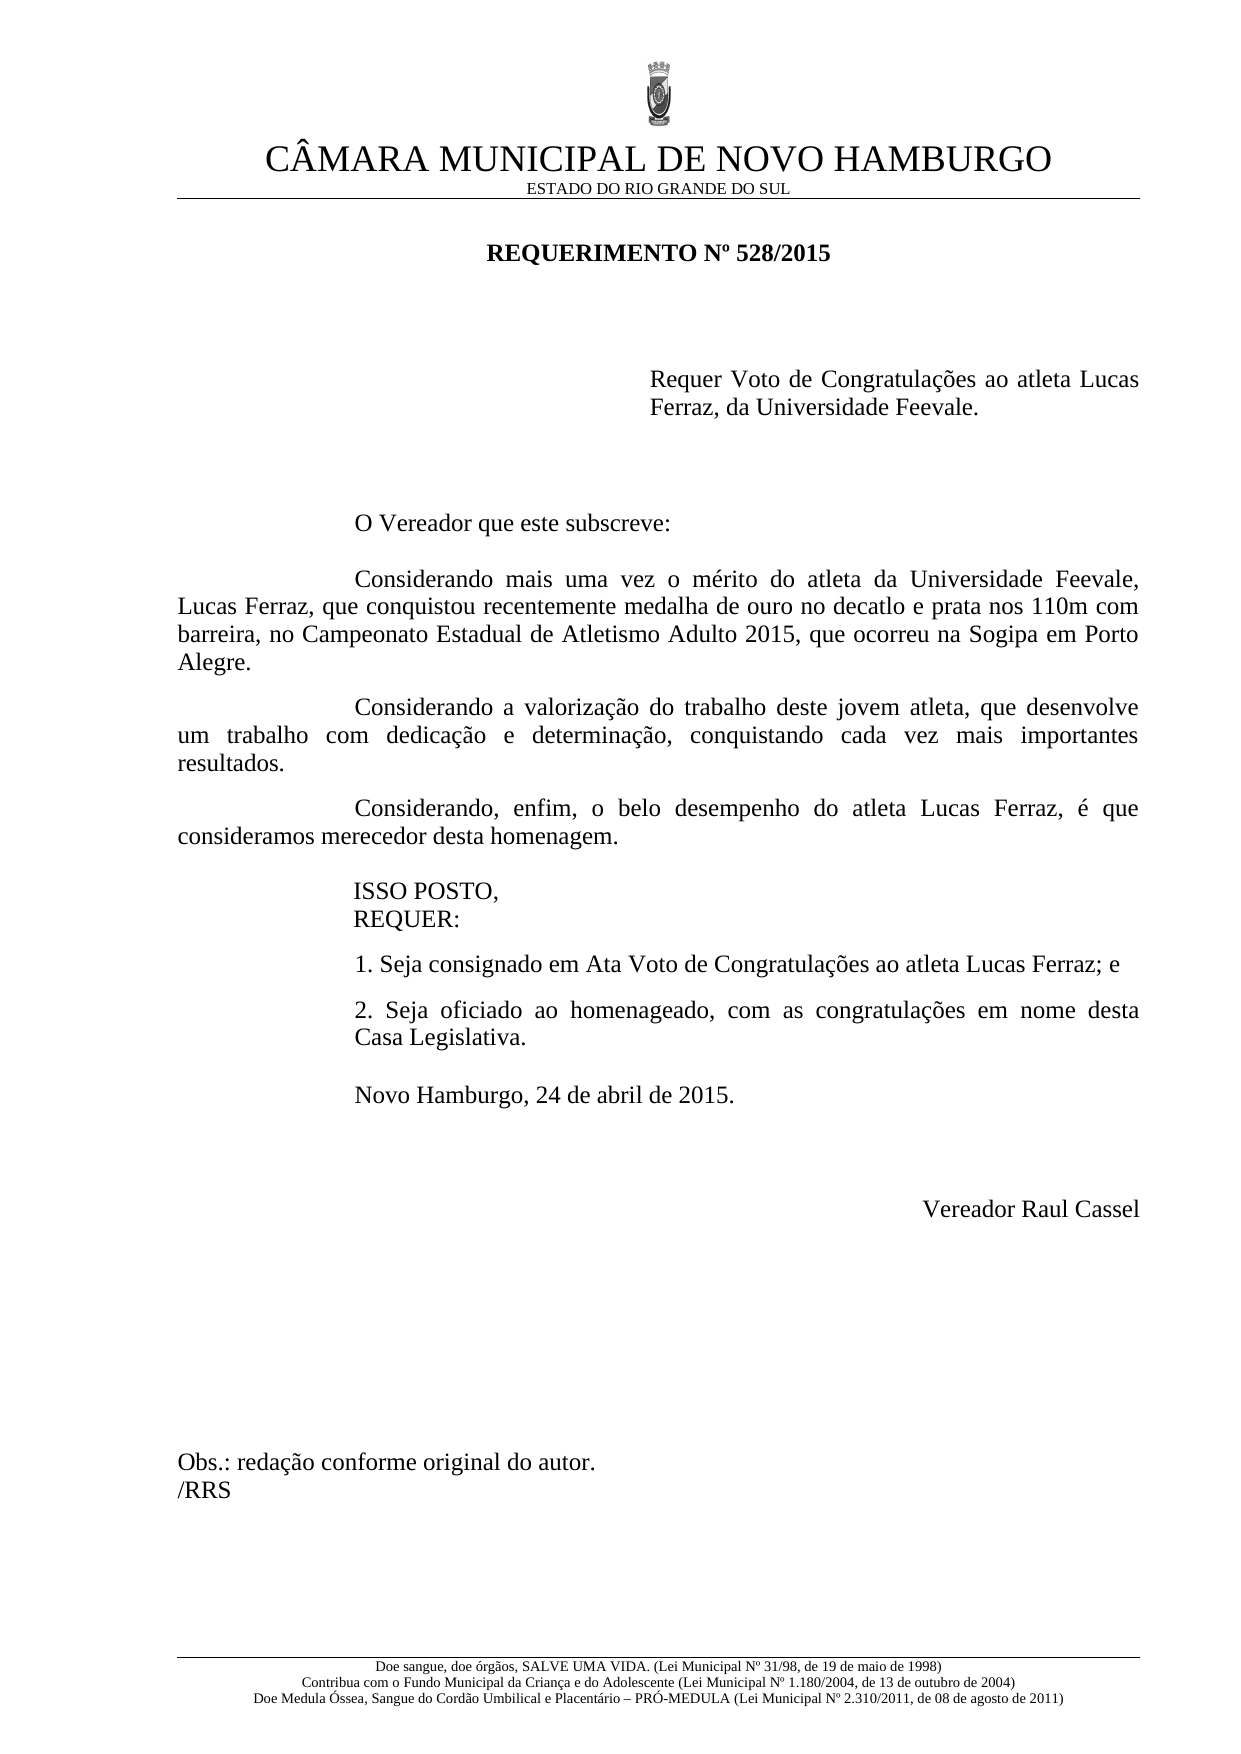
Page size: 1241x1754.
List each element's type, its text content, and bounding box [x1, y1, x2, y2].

text 2. Seja oficiado ao homenageado, com as congratulações em nome desta Casa Legislativa. [354, 996, 1140, 1051]
text O Vereador que este subscreve: [177, 509, 1140, 537]
text ISSO POSTO, [353, 877, 1140, 905]
text REQUER: [353, 905, 1140, 933]
text Considerando, enfim, o belo desempenho do atleta Lucas Ferraz, é que consideramos merecedor desta homenagem. [177, 794, 1140, 849]
title REQUERIMENTO Nº 528/2015 [177, 239, 1140, 266]
text Vereador Raul Cassel [177, 1195, 1140, 1223]
text Novo Hamburgo, 24 de abril de 2015. [177, 1081, 1140, 1108]
text Requer Voto de Congratulações ao atleta Lucas Ferraz, da Universidade Feevale. [649, 365, 1140, 421]
text Considerando a valorização do trabalho deste jovem atleta, que desenvolve um trabalho com dedicação e determinação, conquistando cada vez mais importantes resultados. [177, 693, 1140, 776]
text 1. Seja consignado em Ata Voto de Congratulações ao atleta Lucas Ferraz; e [354, 950, 1140, 978]
text /RRS [177, 1476, 1140, 1503]
text Obs.: redação conforme original do autor. [177, 1448, 1140, 1476]
text Considerando mais uma vez o mérito do atleta da Universidade Feevale, Lucas Ferraz, que conquistou recentemente medalha de ouro no decatlo e prata nos 110m com barreira, no Campeonato Estadual de Atletismo Adulto 2015, que ocorreu na Sogipa em Porto Alegre. [177, 565, 1140, 676]
